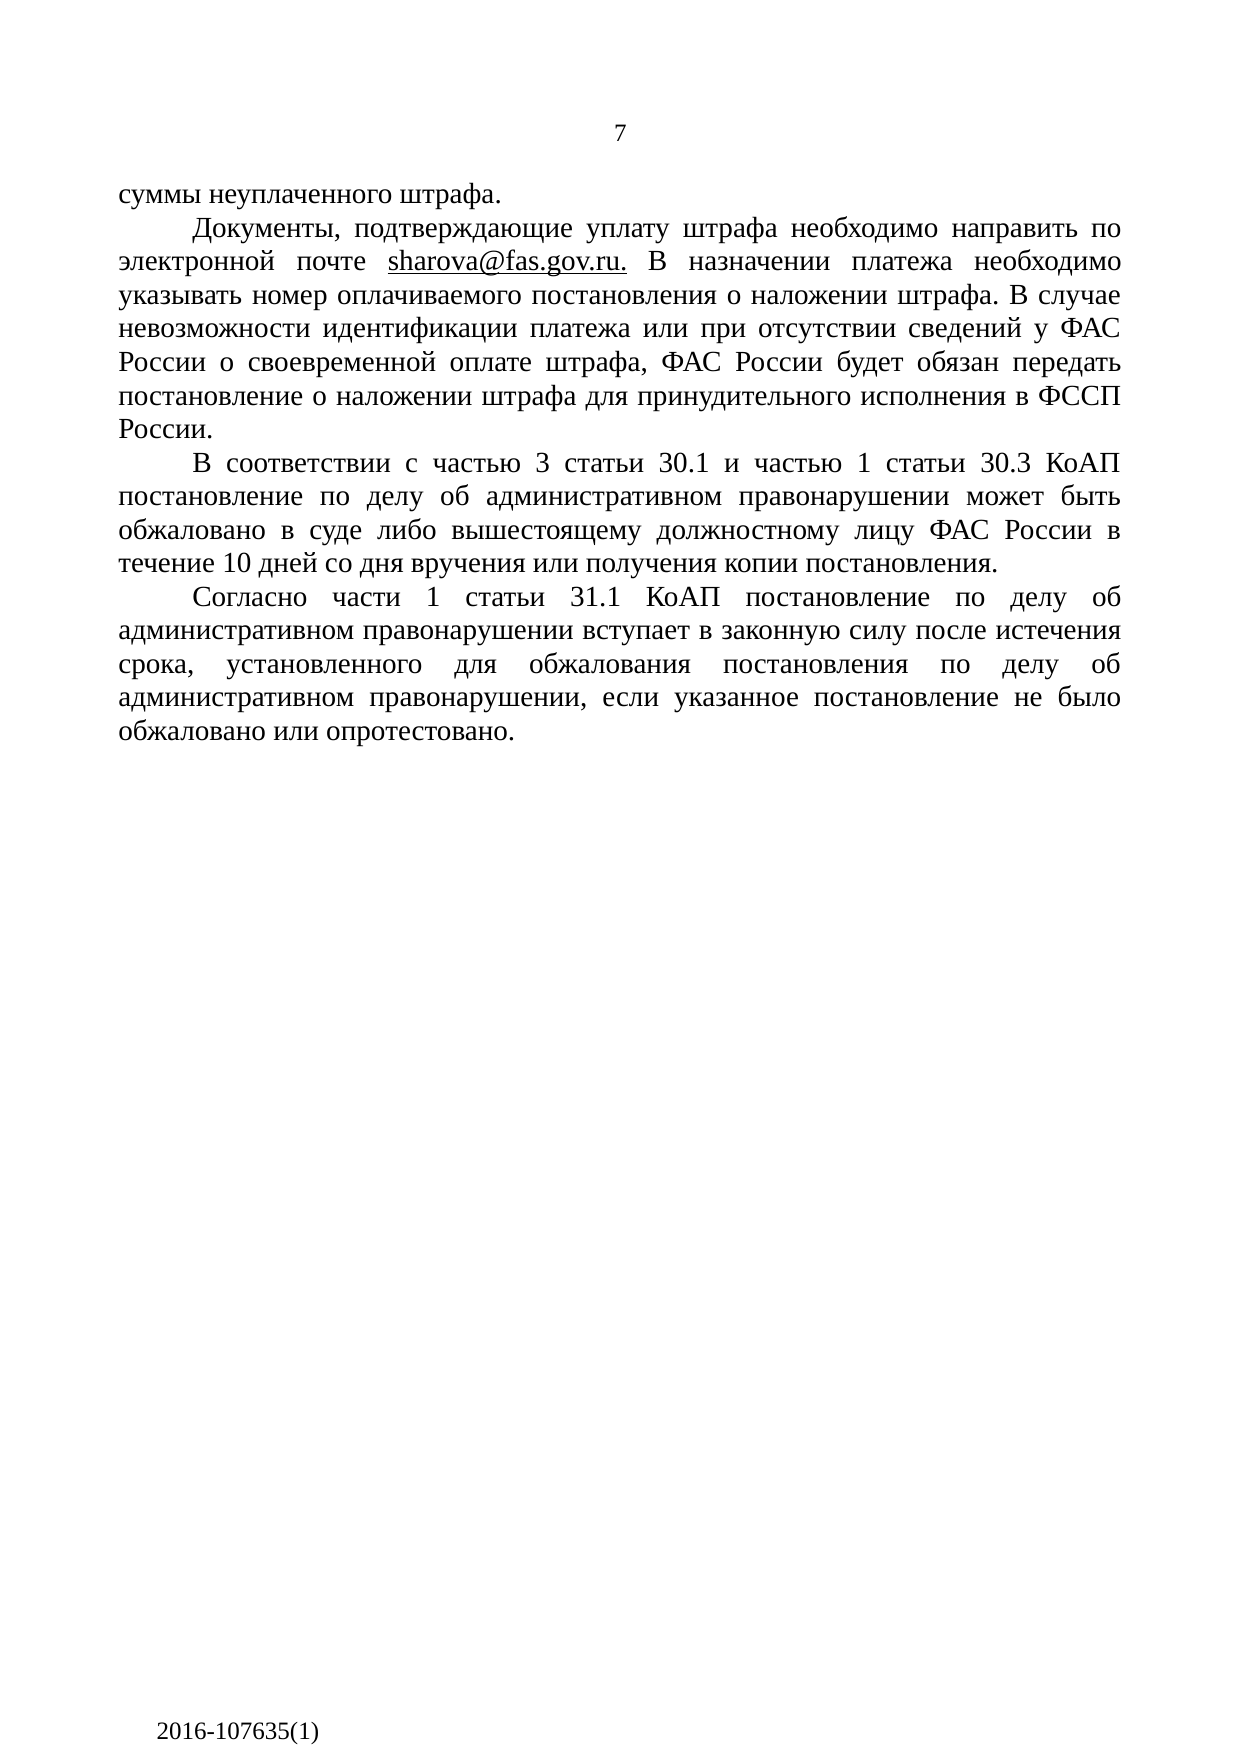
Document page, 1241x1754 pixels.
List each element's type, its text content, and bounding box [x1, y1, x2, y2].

text суммы неуплаченного штрафа. [118, 176, 1122, 210]
text Документы, подтверждающие уплату штрафа необходимо направить по электронной почте sharova@fas.gov.ru. В назначении платежа необходимо указывать номер оплачиваемого постановления о наложении штрафа. В случае невозможности идентификации платежа или при отсутствии сведений у ФАС России о своевременной оплате штрафа, ФАС России будет обязан передать постановление о наложении штрафа для принудительного исполнения в ФССП России. [118, 210, 1122, 445]
text Согласно части 1 статьи 31.1 КоАП постановление по делу об административном правонарушении вступает в законную силу после истечения срока, установленного для обжалования постановления по делу об административном правонарушении, если указанное постановление не было обжаловано или опротестовано. [118, 579, 1122, 747]
text В соответствии с частью 3 статьи 30.1 и частью 1 статьи 30.3 КоАП постановление по делу об административном правонарушении может быть обжаловано в суде либо вышестоящему должностному лицу ФАС России в течение 10 дней со дня вручения или получения копии постановления. [118, 445, 1122, 579]
